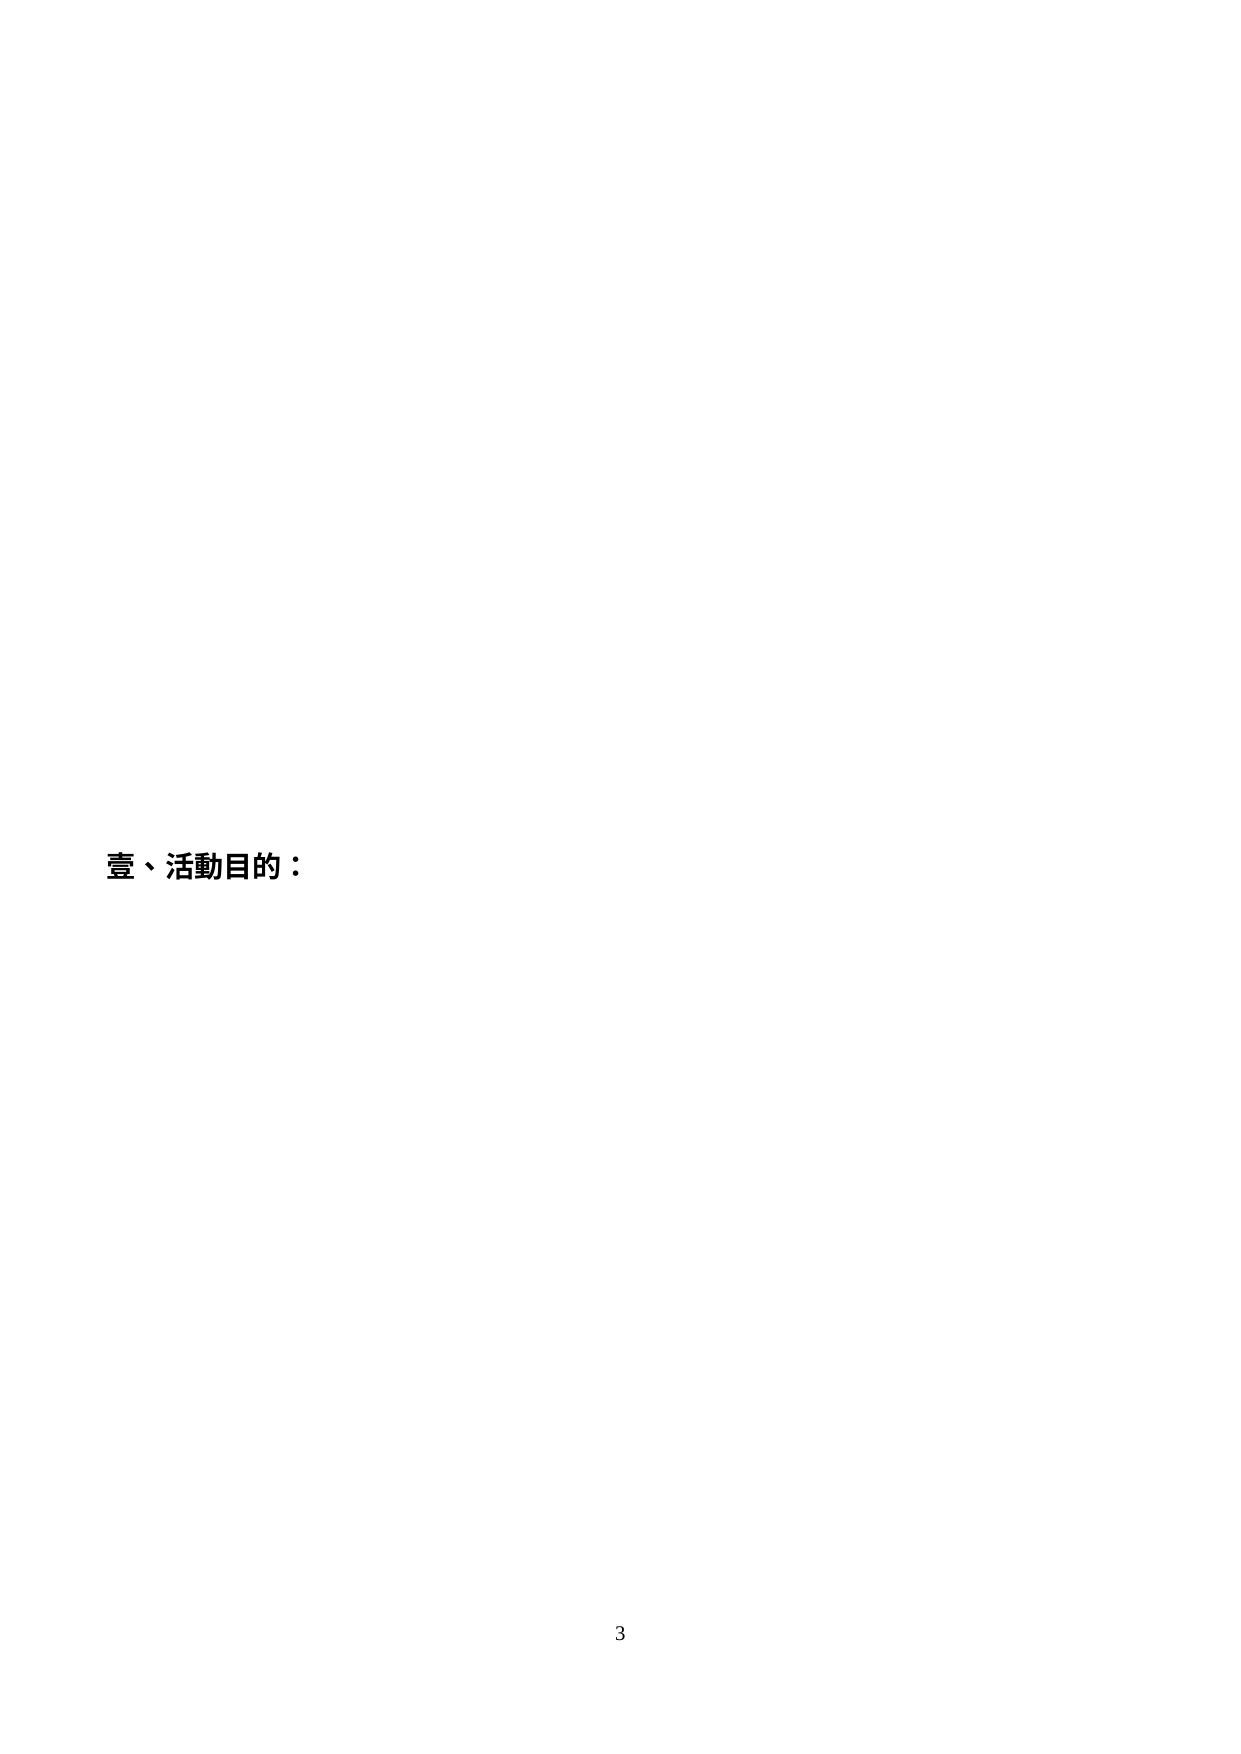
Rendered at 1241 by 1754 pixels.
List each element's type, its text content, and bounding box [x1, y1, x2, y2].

list 活動目的： [106, 823, 1134, 886]
